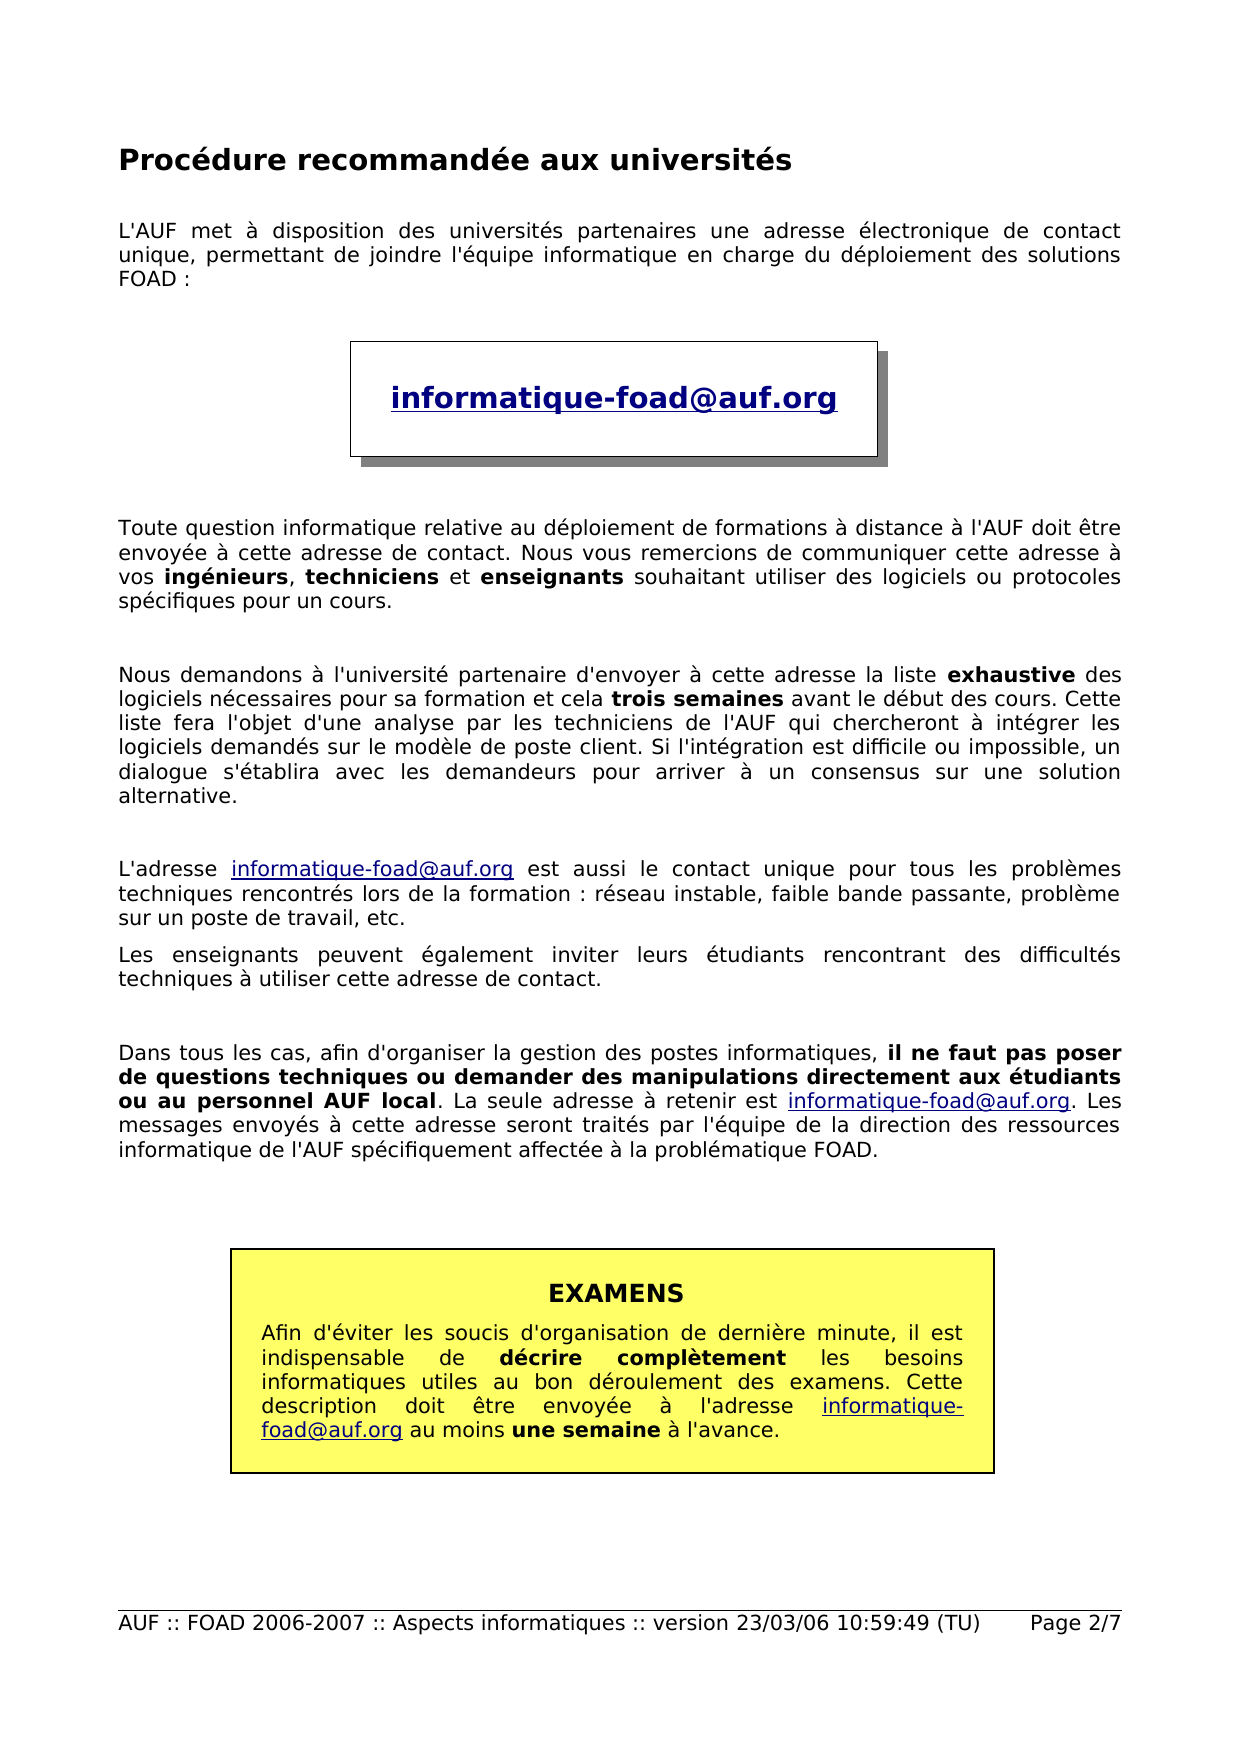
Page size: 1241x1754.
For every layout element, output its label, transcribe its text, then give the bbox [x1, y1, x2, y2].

text Nous demandons à l'université partenaire d'envoyer à cette adresse la liste exhaustive des logiciels nécessaires pour sa formation et cela trois semaines avant le début des cours. Cette liste fera l'objet d'une analyse par les techniciens de l'AUF qui chercheront à intégrer les logiciels demandés sur le modèle de poste client. Si l'intégration est difficile ou impossible, un dialogue s'établira avec les demandeurs pour arriver à un consensus sur une solution alternative. [118, 663, 1122, 808]
text L'adresse informatique-foad@auf.org est aussi le contact unique pour tous les problèmes techniques rencontrés lors de la formation : réseau instable, faible bande passante, problème sur un poste de travail, etc. [118, 857, 1122, 930]
text Les enseignants peuvent également inviter leurs étudiants rencontrant des difficultés techniques à utiliser cette adresse de contact. [118, 943, 1122, 991]
text Dans tous les cas, afin d'organiser la gestion des postes informatiques, il ne faut pas poser de questions techniques ou demander des manipulations directement aux étudiants ou au personnel AUF local. La seule adresse à retenir est informatique-foad@auf.org. Les messages envoyés à cette adresse seront traités par l'équipe de la direction des ressources informatique de l'AUF spécifiquement affectée à la problématique FOAD. [118, 1041, 1122, 1162]
text Toute question informatique relative au déploiement de formations à distance à l'AUF doit être envoyée à cette adresse de contact. Nous vous remercions de communiquer cette adresse à vos ingénieurs, techniciens et enseignants souhaitant utiliser des logiciels ou protocoles spécifiques pour un cours. [118, 516, 1122, 613]
text informatique-foad@auf.org [351, 378, 877, 416]
text L'AUF met à disposition des universités partenaires une adresse électronique de contact unique, permettant de joindre l'équipe informatique en charge du déploiement des solutions FOAD : [118, 219, 1122, 292]
text Afin d'éviter les soucis d'organisation de dernière minute, il est indispensable de décrire complètement les besoins informatiques utiles au bon déroulement des examens. Cette description doit être envoyée à l'adresse informatique-foad@auf.org au moins une semaine à l'avance. [232, 1290, 993, 1472]
subtitle Procédure recommandée aux universités [118, 143, 1122, 177]
text EXAMENS [232, 1250, 993, 1290]
